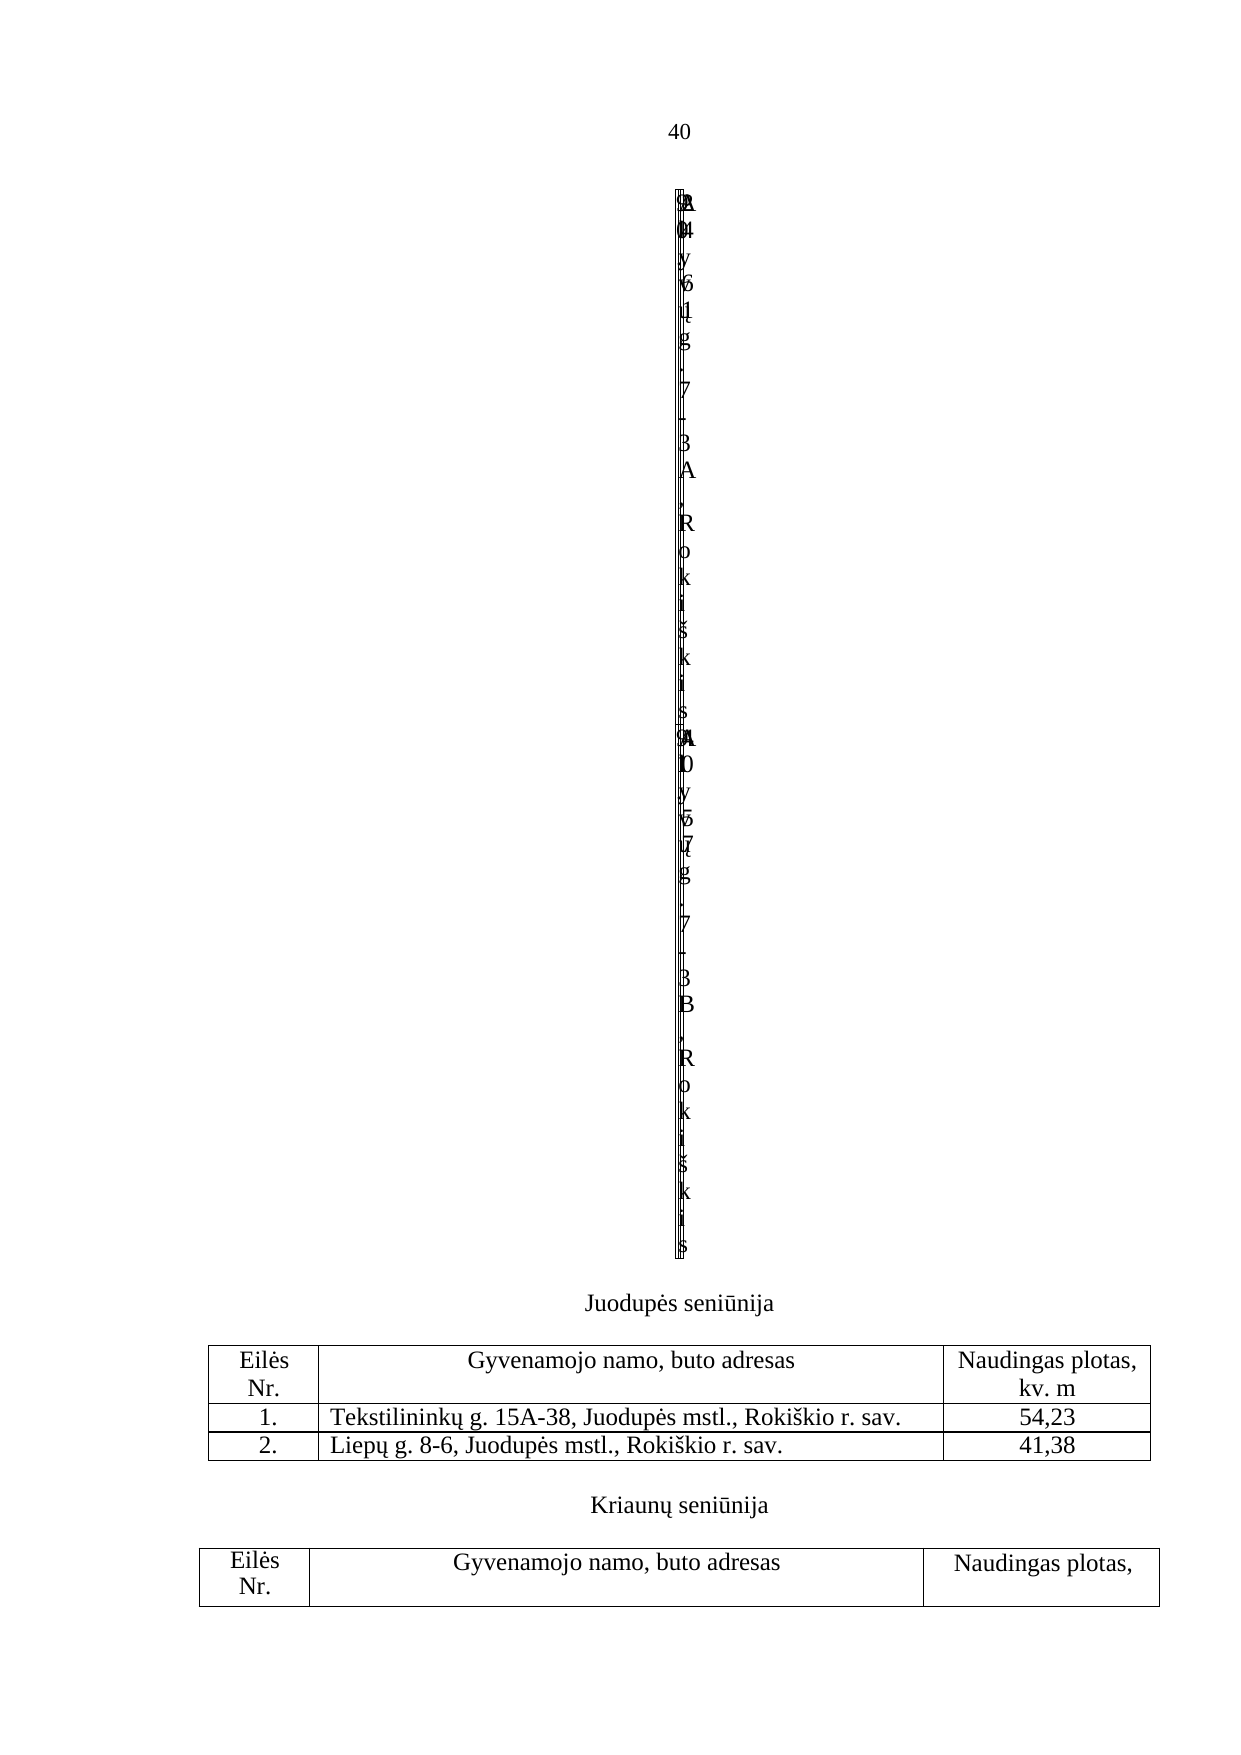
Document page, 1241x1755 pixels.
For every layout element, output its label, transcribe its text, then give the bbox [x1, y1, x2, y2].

table_cell 41,38 [944, 1433, 1150, 1460]
table_header Naudingas plotas, kv. m [944, 1346, 1150, 1403]
table_cell 1. [209, 1404, 318, 1431]
table_header Gyvenamojo namo, buto adresas [319, 1346, 943, 1403]
text Juodupės seniūnija [177, 1288, 1181, 1317]
table_cell Tekstilininkų g. 15A-38, Juodupės mstl., Rokiškio r. sav. [319, 1404, 943, 1431]
table_cell 2. [209, 1433, 318, 1460]
table_header Gyvenamojo namo, buto adresas [310, 1549, 923, 1606]
table_cell Liepų g. 8-6, Juodupės mstl., Rokiškio r. sav. [319, 1433, 943, 1460]
table_header Eilės Nr. [200, 1549, 309, 1606]
text Kriaunų seniūnija [177, 1490, 1182, 1519]
table_header Naudingas plotas, [924, 1549, 1159, 1606]
table_header Eilės Nr. [209, 1346, 318, 1403]
table_cell 54,23 [944, 1404, 1150, 1431]
